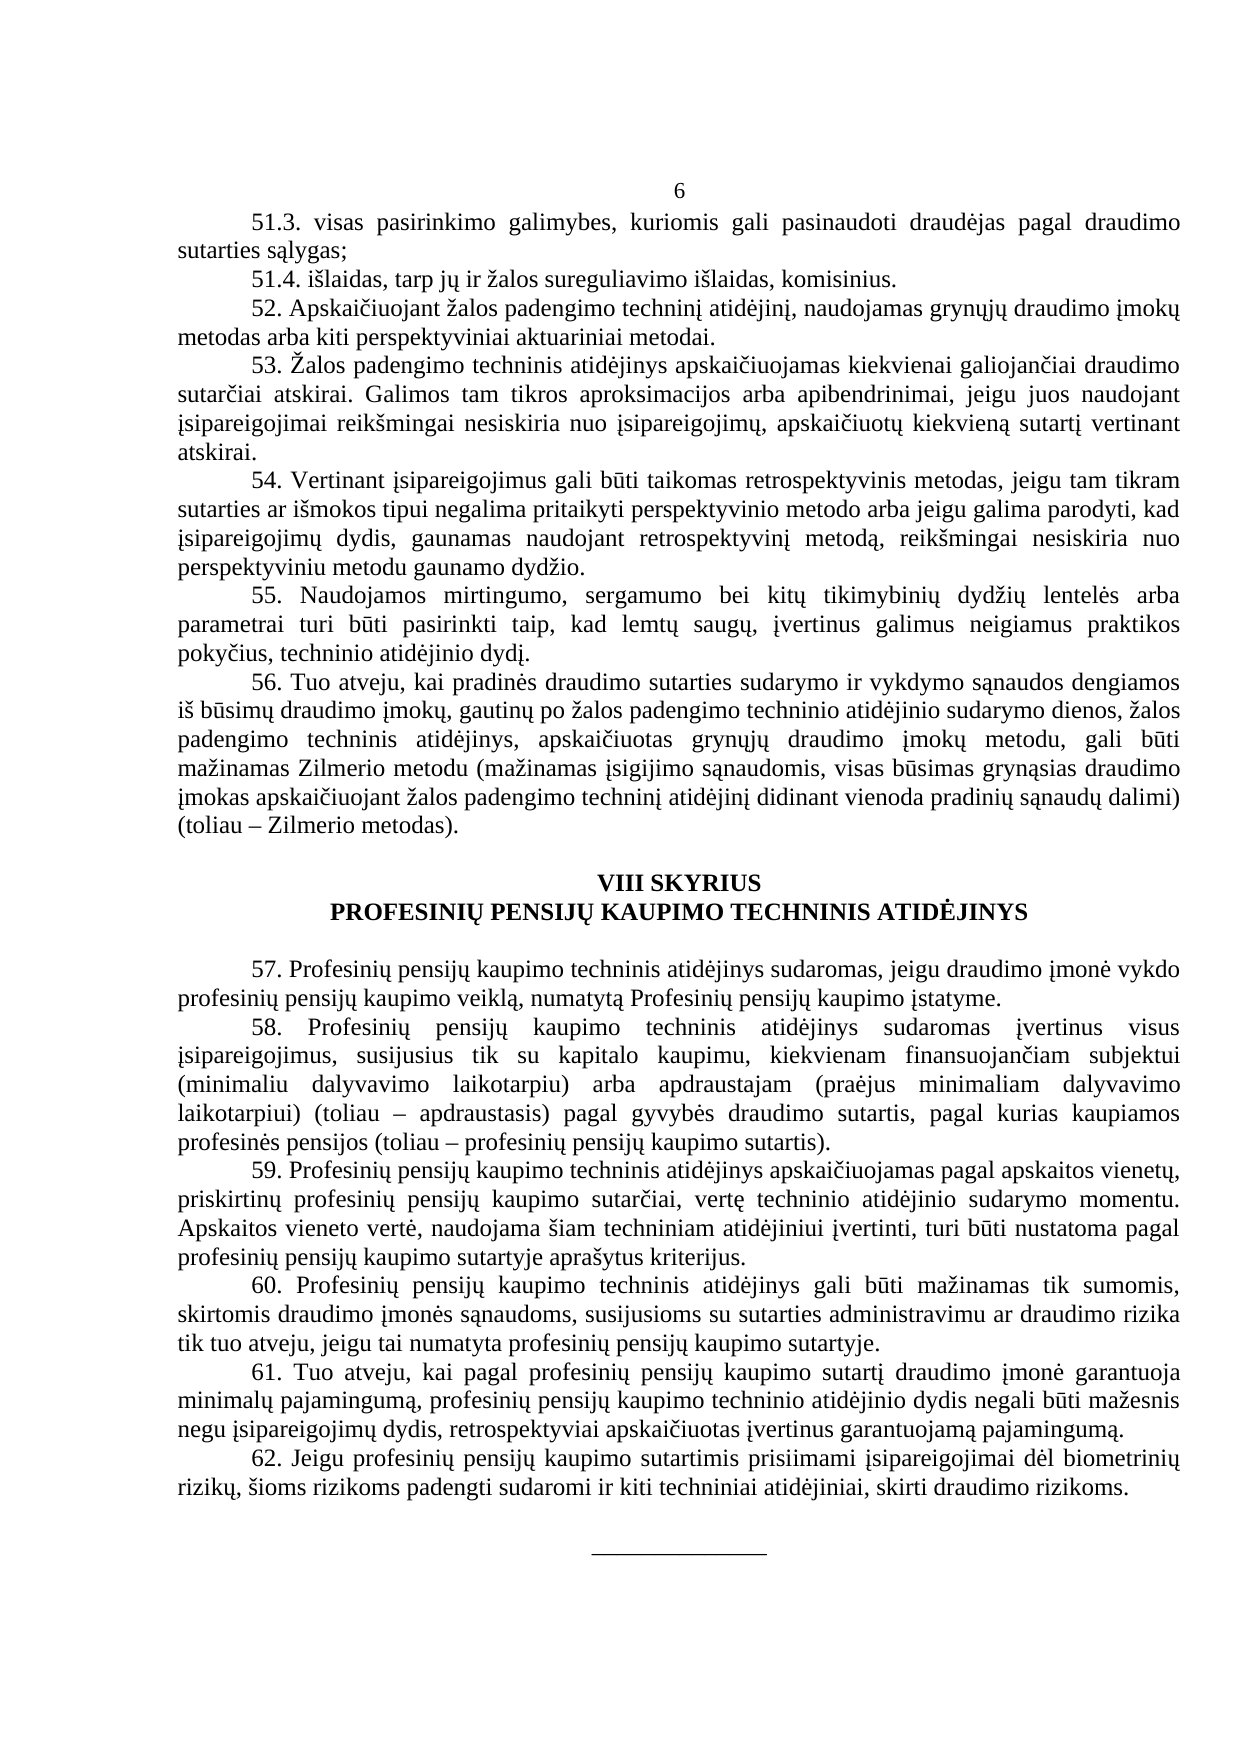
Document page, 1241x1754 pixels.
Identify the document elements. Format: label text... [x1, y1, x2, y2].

text 57. Profesinių pensijų kaupimo techninis atidėjinys sudaromas, jeigu draudimo įmonė vykdo profesinių pensijų kaupimo veiklą, numatytą Profesinių pensijų kaupimo įstatyme. [177, 954, 1181, 1012]
text 62. Jeigu profesinių pensijų kaupimo sutartimis prisiimami įsipareigojimai dėl biometrinių rizikų, šioms rizikoms padengti sudaromi ir kiti techniniai atidėjiniai, skirti draudimo rizikoms. [177, 1443, 1181, 1500]
text 53. Žalos padengimo techninis atidėjinys apskaičiuojamas kiekvienai galiojančiai draudimo sutarčiai atskirai. Galimos tam tikros aproksimacijos arba apibendrinimai, jeigu juos naudojant įsipareigojimai reikšmingai nesiskiria nuo įsipareigojimų, apskaičiuotų kiekvieną sutartį vertinant atskirai. [177, 350, 1181, 465]
text PROFESINIŲ PENSIJŲ KAUPIMO TECHNINIS ATIDĖJINYS [177, 897, 1181, 925]
text 59. Profesinių pensijų kaupimo techninis atidėjinys apskaičiuojamas pagal apskaitos vienetų, priskirtinų profesinių pensijų kaupimo sutarčiai, vertę techninio atidėjinio sudarymo momentu. Apskaitos vieneto vertė, naudojama šiam techniniam atidėjiniui įvertinti, turi būti nustatoma pagal profesinių pensijų kaupimo sutartyje aprašytus kriterijus. [177, 1155, 1181, 1270]
text 52. Apskaičiuojant žalos padengimo techninį atidėjinį, naudojamas grynųjų draudimo įmokų metodas arba kiti perspektyviniai aktuariniai metodai. [177, 293, 1181, 350]
text VIII SKYRIUS [177, 868, 1181, 897]
text 54. Vertinant įsipareigojimus gali būti taikomas retrospektyvinis metodas, jeigu tam tikram sutarties ar išmokos tipui negalima pritaikyti perspektyvinio metodo arba jeigu galima parodyti, kad įsipareigojimų dydis, gaunamas naudojant retrospektyvinį metodą, reikšmingai nesiskiria nuo perspektyviniu metodu gaunamo dydžio. [177, 465, 1181, 580]
text ______________ [177, 1529, 1181, 1558]
text 60. Profesinių pensijų kaupimo techninis atidėjinys gali būti mažinamas tik sumomis, skirtomis draudimo įmonės sąnaudoms, susijusioms su sutarties administravimu ar draudimo rizika tik tuo atveju, jeigu tai numatyta profesinių pensijų kaupimo sutartyje. [177, 1270, 1181, 1357]
text 51.4. išlaidas, tarp jų ir žalos sureguliavimo išlaidas, komisinius. [177, 264, 1181, 293]
text 58. Profesinių pensijų kaupimo techninis atidėjinys sudaromas įvertinus visus įsipareigojimus, susijusius tik su kapitalo kaupimu, kiekvienam finansuojančiam subjektui (minimaliu dalyvavimo laikotarpiu) arba apdraustajam (praėjus minimaliam dalyvavimo laikotarpiui) (toliau – apdraustasis) pagal gyvybės draudimo sutartis, pagal kurias kaupiamos profesinės pensijos (toliau – profesinių pensijų kaupimo sutartis). [177, 1012, 1181, 1155]
text 56. Tuo atveju, kai pradinės draudimo sutarties sudarymo ir vykdymo sąnaudos dengiamos iš būsimų draudimo įmokų, gautinų po žalos padengimo techninio atidėjinio sudarymo dienos, žalos padengimo techninis atidėjinys, apskaičiuotas grynųjų draudimo įmokų metodu, gali būti mažinamas Zilmerio metodu (mažinamas įsigijimo sąnaudomis, visas būsimas grynąsias draudimo įmokas apskaičiuojant žalos padengimo techninį atidėjinį didinant vienoda pradinių sąnaudų dalimi) (toliau – Zilmerio metodas). [177, 667, 1181, 839]
text 55. Naudojamos mirtingumo, sergamumo bei kitų tikimybinių dydžių lentelės arba parametrai turi būti pasirinkti taip, kad lemtų saugų, įvertinus galimus neigiamus praktikos pokyčius, techninio atidėjinio dydį. [177, 580, 1181, 667]
text 51.3. visas pasirinkimo galimybes, kuriomis gali pasinaudoti draudėjas pagal draudimo sutarties sąlygas; [177, 207, 1181, 264]
text 61. Tuo atveju, kai pagal profesinių pensijų kaupimo sutartį draudimo įmonė garantuoja minimalų pajamingumą, profesinių pensijų kaupimo techninio atidėjinio dydis negali būti mažesnis negu įsipareigojimų dydis, retrospektyviai apskaičiuotas įvertinus garantuojamą pajamingumą. [177, 1357, 1181, 1443]
